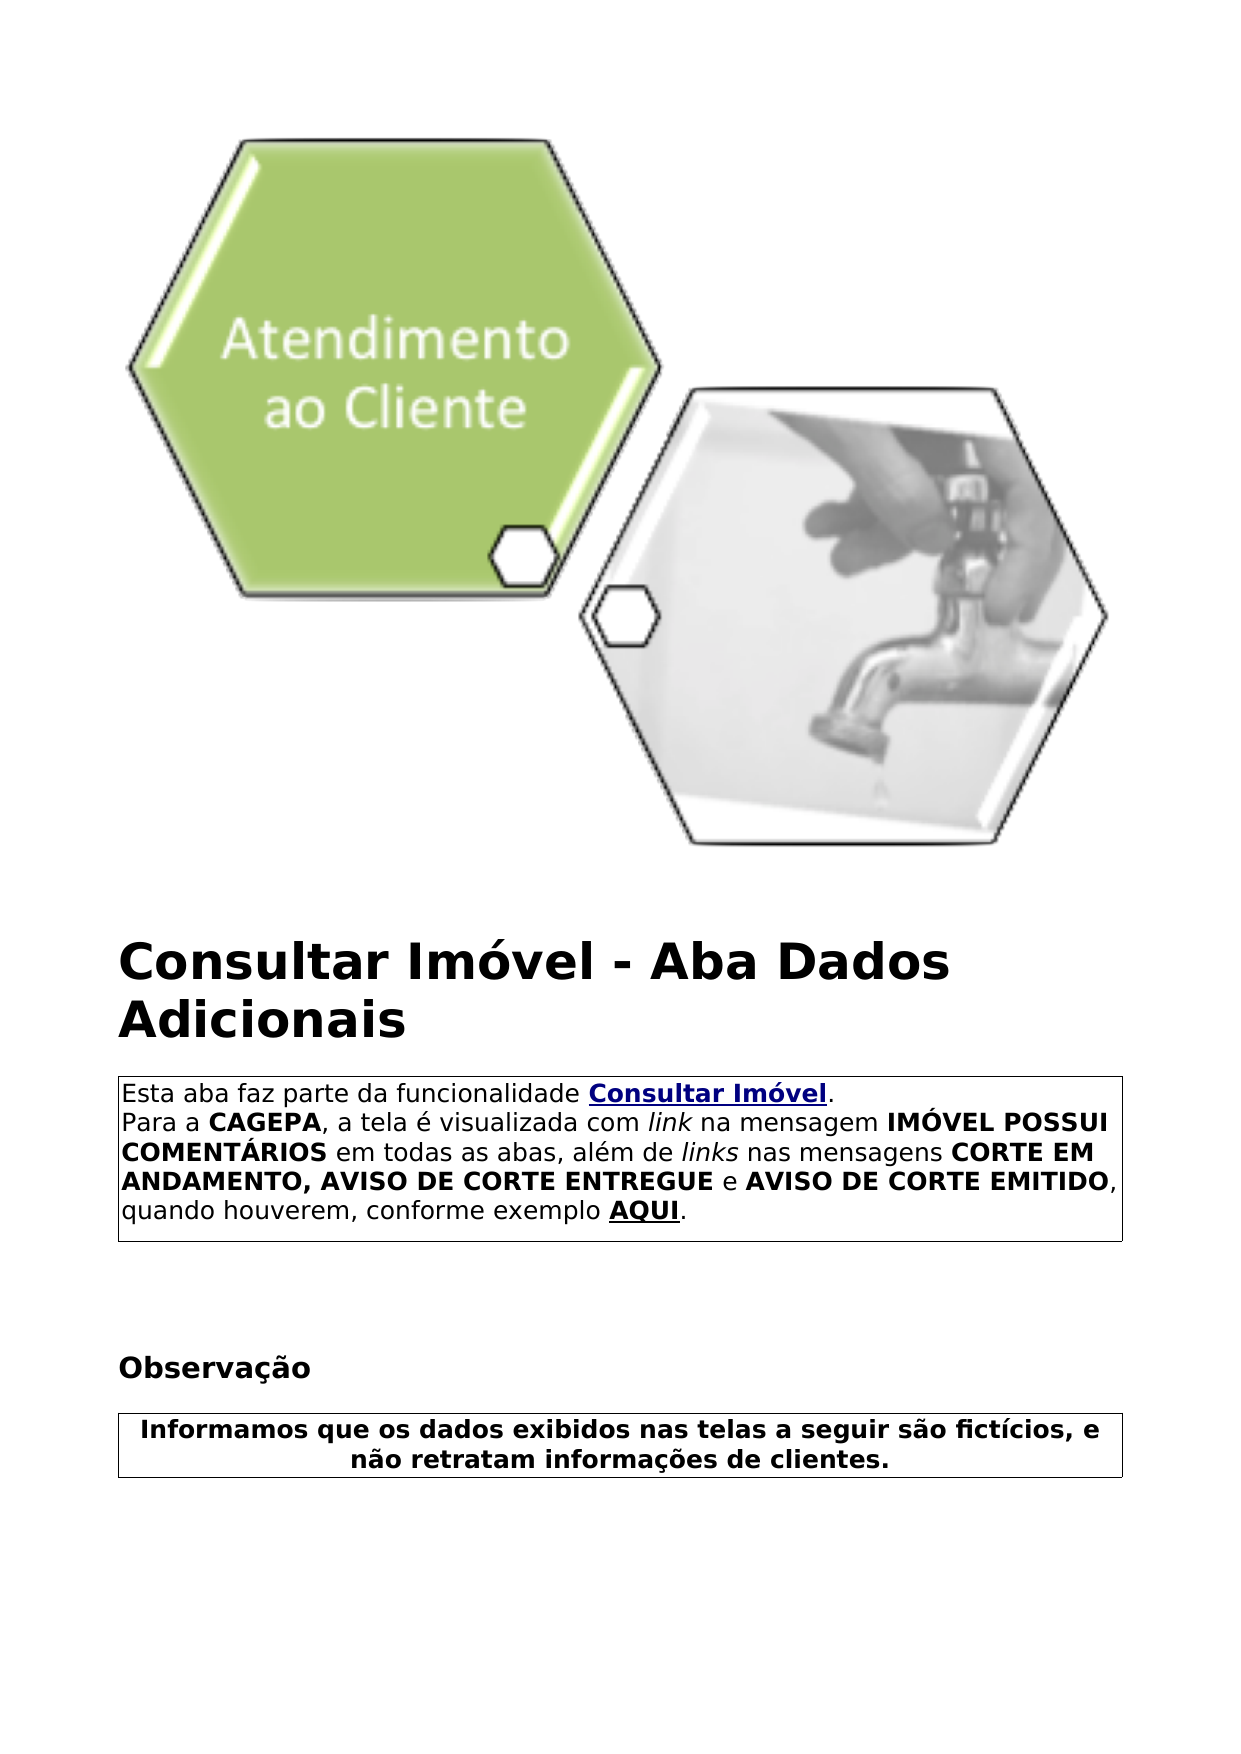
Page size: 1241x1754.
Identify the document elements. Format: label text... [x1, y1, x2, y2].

subtitle Observação [118, 1351, 1122, 1385]
subtitle Consultar Imóvel - Aba Dados Adicionais [118, 933, 1122, 1049]
picture [118, 118, 1123, 866]
table_header Esta aba faz parte da funcionalidade Consultar Imóvel. Para a CAGEPA, a tela é visualizada com link na mensagem IMÓVEL POSSUI COMENTÁRIOS em todas as abas, além de links nas mensagens CORTE EM ANDAMENTO, AVISO DE CORTE ENTREGUE e AVISO DE CORTE EMITIDO, quando houverem, conforme exemplo AQUI. [119, 1077, 1122, 1241]
table_header Informamos que os dados exibidos nas telas a seguir são fictícios, e não retratam informações de clientes. [119, 1414, 1122, 1477]
